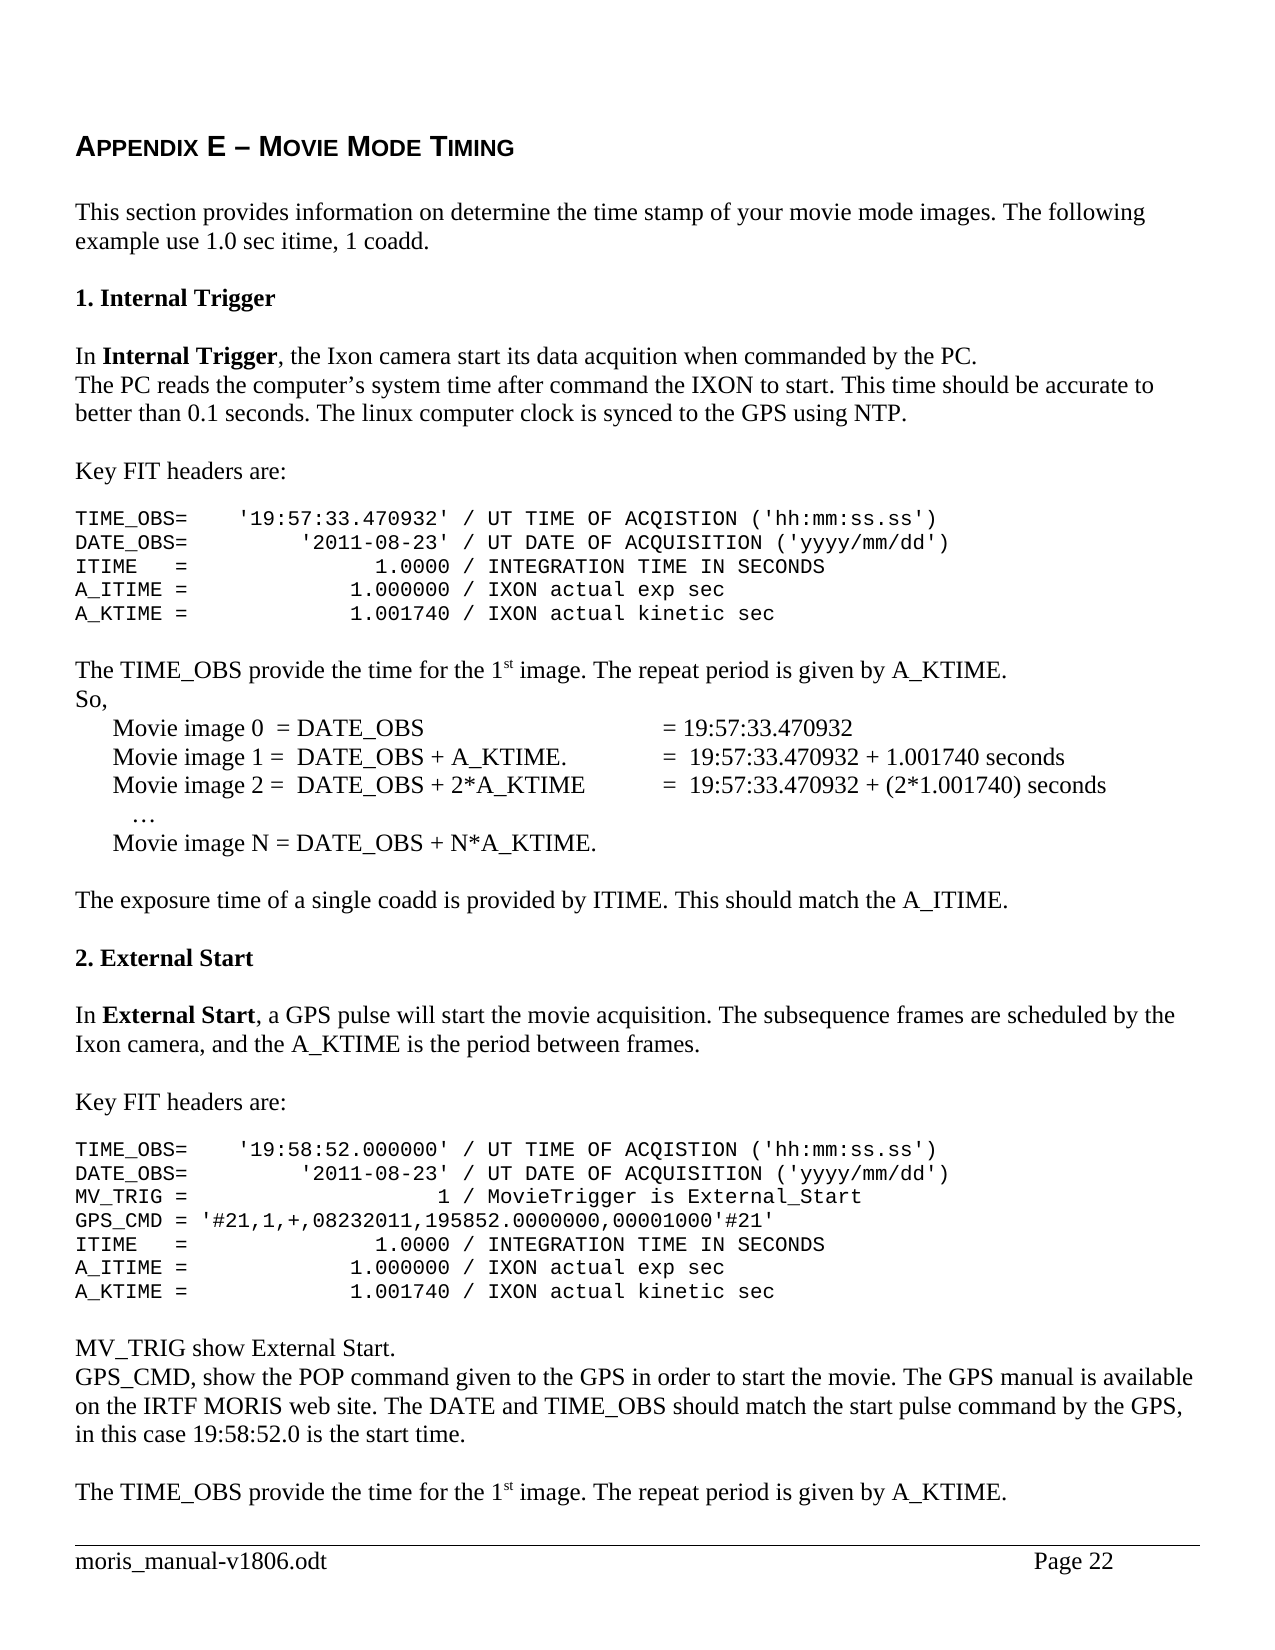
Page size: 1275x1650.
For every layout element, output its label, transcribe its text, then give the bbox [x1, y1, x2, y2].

text A_ITIME = 1.000000 / IXON actual exp sec [75, 1257, 1200, 1281]
text The TIME_OBS provide the time for the 1st image. The repeat period is given by A_KTIME. [75, 655, 1200, 684]
text Key FIT headers are: [75, 1087, 1200, 1115]
text The exposure time of a single coadd is provided by ITIME. This should match the A_ITIME. [75, 885, 1200, 914]
text So, [75, 684, 1200, 713]
text The PC reads the computer’s system time after command the IXON to start. This time should be accurate to better than 0.1 seconds. The linux computer clock is synced to the GPS using NTP. [75, 370, 1200, 427]
text GPS_CMD, show the POP command given to the GPS in order to start the movie. The GPS manual is available on the IRTF MORIS web site. The DATE and TIME_OBS should match the start pulse command by the GPS, in this case 19:58:52.0 is the start time. [75, 1362, 1200, 1448]
text MV_TRIG show External Start. [75, 1333, 1200, 1362]
text ITIME = 1.0000 / INTEGRATION TIME IN SECONDS [75, 1234, 1200, 1257]
text A_KTIME = 1.001740 / IXON actual kinetic sec [75, 1281, 1200, 1304]
text ITIME = 1.0000 / INTEGRATION TIME IN SECONDS [75, 556, 1200, 579]
text A_KTIME = 1.001740 / IXON actual kinetic sec [75, 603, 1200, 627]
text GPS_CMD = '#21,1,+,08232011,195852.0000000,00001000'#21' [75, 1210, 1200, 1234]
text TIME_OBS= '19:57:33.470932' / UT TIME OF ACQISTION ('hh:mm:ss.ss') [75, 508, 1200, 532]
text A_ITIME = 1.000000 / IXON actual exp sec [75, 579, 1200, 603]
text Movie image 0 = DATE_OBS = 19:57:33.470932 [112, 713, 1200, 742]
text Movie image N = DATE_OBS + N*A_KTIME. [112, 828, 1200, 857]
text 1. Internal Trigger [75, 283, 1200, 312]
text MV_TRIG = 1 / MovieTrigger is External_Start [75, 1186, 1200, 1210]
subtitle Appendix E – Movie Mode Timing [75, 129, 1200, 162]
text In Internal Trigger, the Ixon camera start its data acquition when commanded by the PC. [75, 341, 1200, 370]
text This section provides information on determine the time stamp of your movie mode images. The following example use 1.0 sec itime, 1 coadd. [75, 197, 1200, 255]
text DATE_OBS= '2011-08-23' / UT DATE OF ACQUISITION ('yyyy/mm/dd') [75, 1163, 1200, 1186]
text Movie image 1 = DATE_OBS + A_KTIME. = 19:57:33.470932 + 1.001740 seconds [112, 742, 1200, 770]
text … [112, 799, 1200, 828]
text TIME_OBS= '19:58:52.000000' / UT TIME OF ACQISTION ('hh:mm:ss.ss') [75, 1139, 1200, 1163]
text Key FIT headers are: [75, 427, 1200, 485]
text In External Start, a GPS pulse will start the movie acquisition. The subsequence frames are scheduled by the Ixon camera, and the A_KTIME is the period between frames. [75, 1000, 1200, 1058]
text 2. External Start [75, 943, 1200, 972]
text The TIME_OBS provide the time for the 1st image. The repeat period is given by A_KTIME. [75, 1477, 1200, 1506]
text DATE_OBS= '2011-08-23' / UT DATE OF ACQUISITION ('yyyy/mm/dd') [75, 532, 1200, 556]
text Movie image 2 = DATE_OBS + 2*A_KTIME = 19:57:33.470932 + (2*1.001740) seconds [112, 770, 1200, 799]
